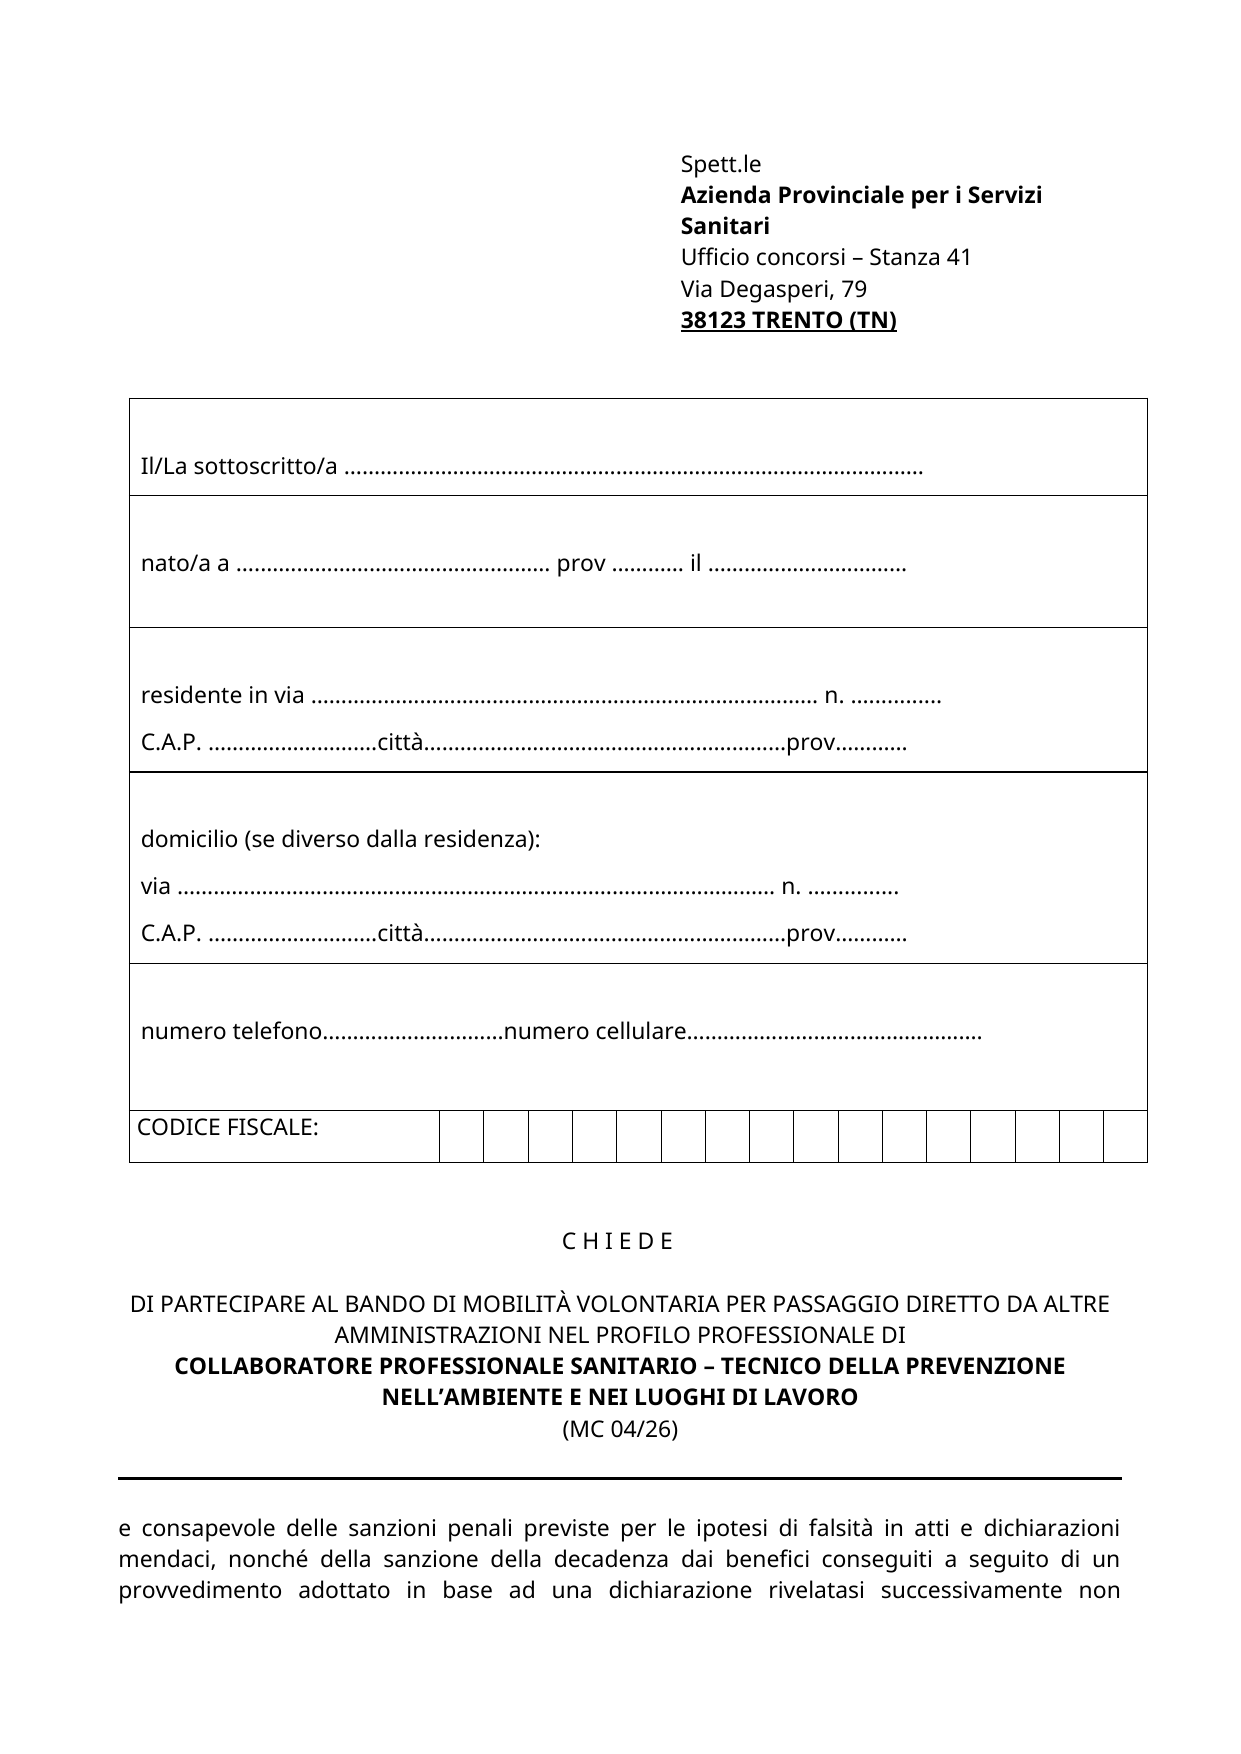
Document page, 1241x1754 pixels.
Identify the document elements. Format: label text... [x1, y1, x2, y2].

text DI PARTECIPARE AL BANDO DI MOBILITÀ VOLONTARIA PER PASSAGGIO DIRETTO DA ALTRE AMMINISTRAZIONI NEL PROFILO PROFESSIONALE DI [118, 1288, 1122, 1350]
text e consapevole delle sanzioni penali previste per le ipotesi di falsità in atti e dichiarazioni mendaci, nonché della sanzione della decadenza dai benefici conseguiti a seguito di un provvedimento adottato in base ad una dichiarazione rivelatasi successivamente non [118, 1512, 1122, 1605]
table_cell [529, 1111, 572, 1162]
text COLLABORATORE PROFESSIONALE SANITARIO – TECNICO DELLA PREVENZIONE NELL’AMBIENTE E NEI LUOGHI DI LAVORO [118, 1350, 1122, 1413]
table_cell [927, 1111, 970, 1162]
table_cell domicilio (se diverso dalla residenza): via ……………………………………………………………………………………… n. …............ C.A.P. ……………………….città……………………………………………………prov………… [130, 773, 1147, 963]
table_cell [484, 1111, 528, 1162]
text C H I E D E [118, 1225, 1122, 1256]
table_header Il/La sottoscritto/a …………………………………………………………………………………… [130, 399, 1147, 495]
table_cell [706, 1111, 749, 1162]
table_cell [573, 1111, 616, 1162]
table_cell [1060, 1111, 1103, 1162]
table_cell [617, 1111, 661, 1162]
table_cell [662, 1111, 705, 1162]
table_cell [794, 1111, 838, 1162]
table_cell [440, 1111, 483, 1162]
text 38123 TRENTO (TN) [681, 304, 1122, 335]
text Spett.le [681, 148, 1122, 179]
table_cell residente in via ………………………………………………………………………… n. …............ C.A.P. ……………………….città……………………………………………………prov………… [130, 628, 1147, 771]
table_cell [971, 1111, 1015, 1162]
table_cell CODICE FISCALE: [130, 1111, 439, 1162]
table_cell [883, 1111, 926, 1162]
text Via Degasperi, 79 [681, 273, 1122, 304]
table_cell [750, 1111, 793, 1162]
table_cell [1016, 1111, 1059, 1162]
text Azienda Provinciale per i Servizi Sanitari [681, 179, 1131, 241]
text Ufficio concorsi – Stanza 41 [681, 241, 1122, 273]
table_cell numero telefono…………………………numero cellulare…………………………………………. [130, 964, 1147, 1110]
text (MC 04/26) [118, 1413, 1122, 1444]
table_cell [839, 1111, 882, 1162]
table_cell [1104, 1111, 1147, 1162]
table_cell nato/a a ….………………………………...……… prov ………… il …………………………… [130, 496, 1147, 627]
